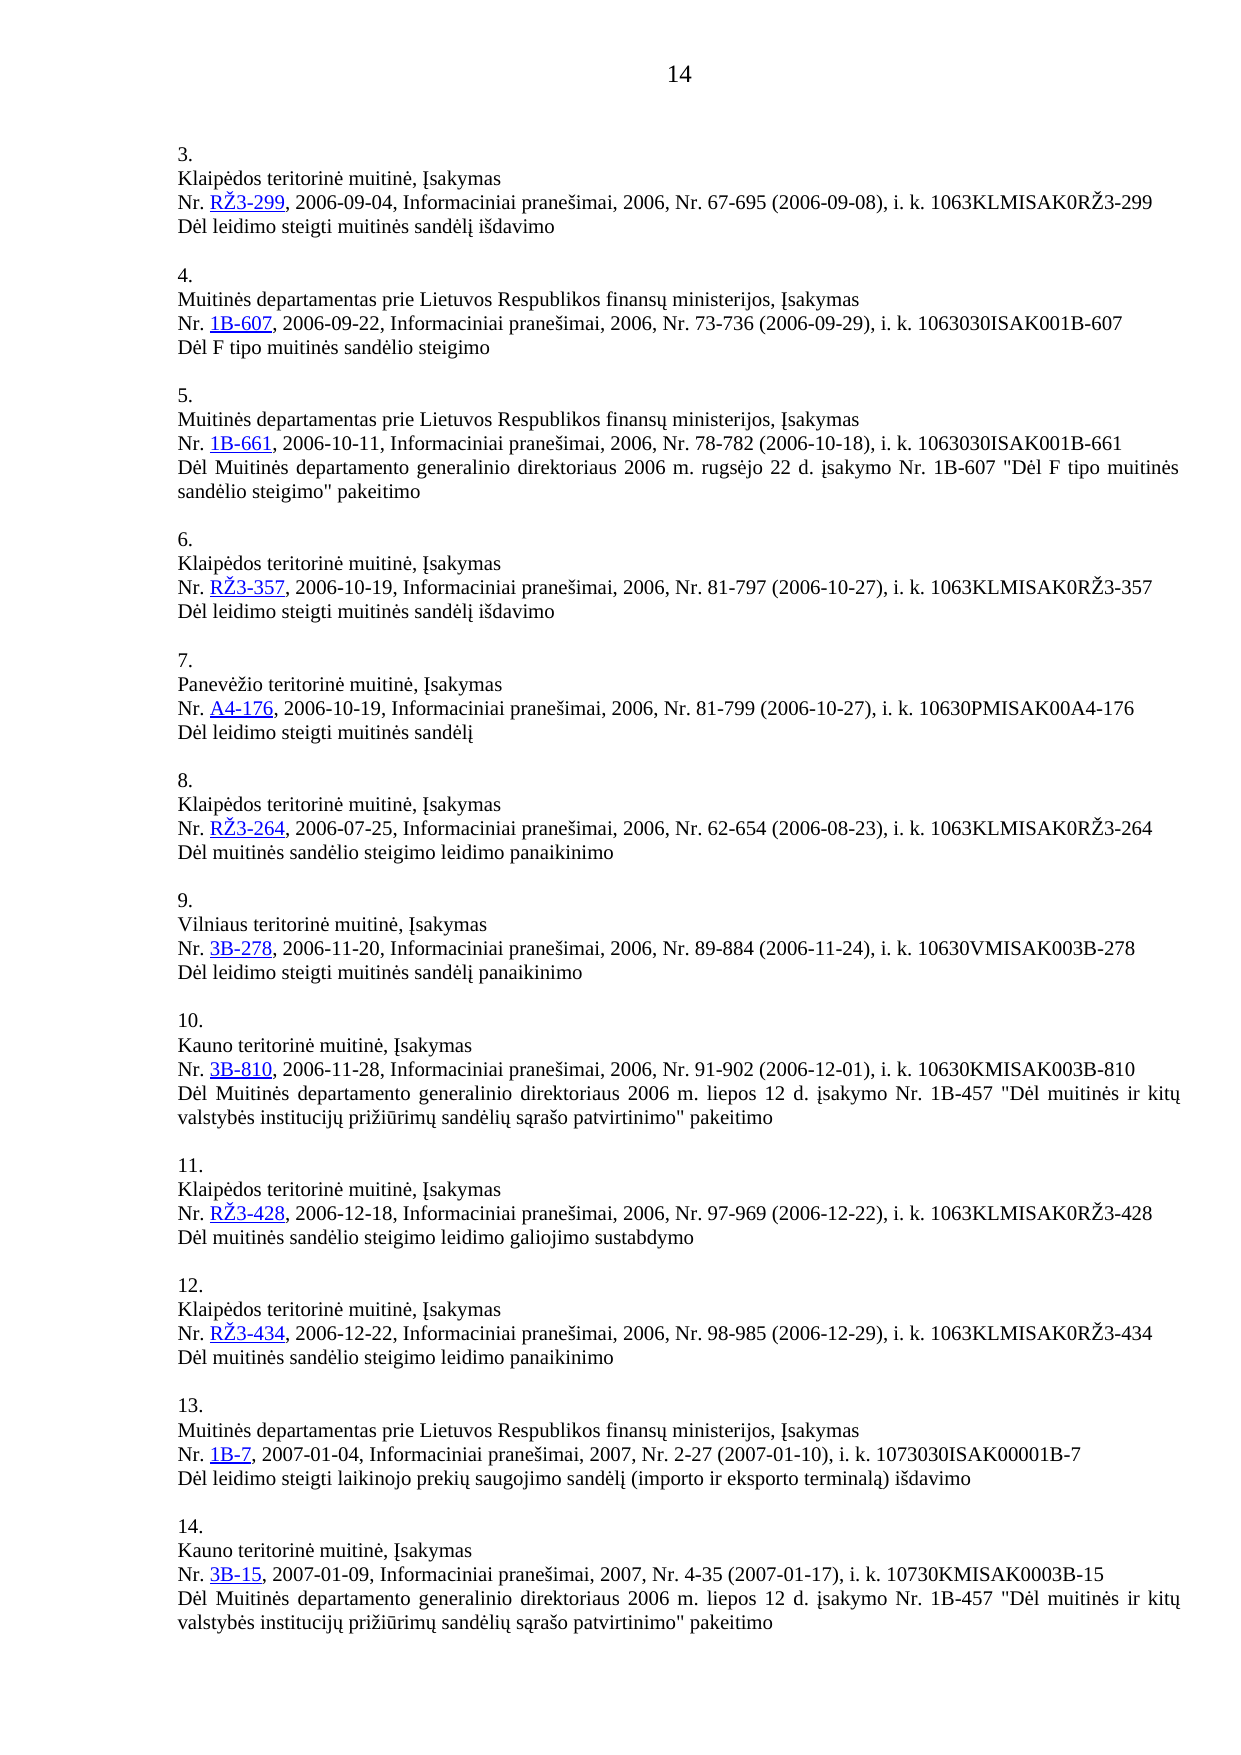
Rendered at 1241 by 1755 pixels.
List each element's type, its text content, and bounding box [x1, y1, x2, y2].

text Vilniaus teritorinė muitinė, Įsakymas [177, 912, 1181, 936]
text Nr. 3B-278, 2006-11-20, Informaciniai pranešimai, 2006, Nr. 89-884 (2006-11-24), i. k. 10630VMISAK003B-278 [177, 936, 1181, 960]
text Panevėžio teritorinė muitinė, Įsakymas [177, 672, 1181, 696]
text Muitinės departamentas prie Lietuvos Respublikos finansų ministerijos, Įsakymas [177, 287, 1181, 311]
text Dėl leidimo steigti muitinės sandėlį [177, 720, 1181, 744]
text Dėl Muitinės departamento generalinio direktoriaus 2006 m. rugsėjo 22 d. įsakymo Nr. 1B-607 "Dėl F tipo muitinės sandėlio steigimo" pakeitimo [177, 455, 1181, 503]
text Kauno teritorinė muitinė, Įsakymas [177, 1032, 1181, 1057]
text Nr. RŽ3-264, 2006-07-25, Informaciniai pranešimai, 2006, Nr. 62-654 (2006-08-23), i. k. 1063KLMISAK0RŽ3-264 [177, 816, 1181, 840]
text Muitinės departamentas prie Lietuvos Respublikos finansų ministerijos, Įsakymas [177, 407, 1181, 431]
text 7. [177, 647, 1181, 672]
text 11. [177, 1153, 1181, 1177]
text Klaipėdos teritorinė muitinė, Įsakymas [177, 792, 1181, 816]
text Nr. 1B-607, 2006-09-22, Informaciniai pranešimai, 2006, Nr. 73-736 (2006-09-29), i. k. 1063030ISAK001B-607 [177, 311, 1181, 335]
text Klaipėdos teritorinė muitinė, Įsakymas [177, 1297, 1181, 1321]
text Dėl muitinės sandėlio steigimo leidimo galiojimo sustabdymo [177, 1225, 1181, 1249]
text Dėl leidimo steigti laikinojo prekių saugojimo sandėlį (importo ir eksporto terminalą) išdavimo [177, 1466, 1181, 1490]
text Nr. 3B-15, 2007-01-09, Informaciniai pranešimai, 2007, Nr. 4-35 (2007-01-17), i. k. 10730KMISAK0003B-15 [177, 1562, 1181, 1586]
text Klaipėdos teritorinė muitinė, Įsakymas [177, 166, 1181, 190]
text Nr. A4-176, 2006-10-19, Informaciniai pranešimai, 2006, Nr. 81-799 (2006-10-27), i. k. 10630PMISAK00A4-176 [177, 696, 1181, 720]
text 8. [177, 768, 1181, 792]
text Dėl leidimo steigti muitinės sandėlį išdavimo [177, 599, 1181, 623]
text Nr. RŽ3-428, 2006-12-18, Informaciniai pranešimai, 2006, Nr. 97-969 (2006-12-22), i. k. 1063KLMISAK0RŽ3-428 [177, 1201, 1181, 1225]
text 12. [177, 1273, 1181, 1297]
text Nr. 1B-7, 2007-01-04, Informaciniai pranešimai, 2007, Nr. 2-27 (2007-01-10), i. k. 1073030ISAK00001B-7 [177, 1442, 1181, 1466]
text Klaipėdos teritorinė muitinė, Įsakymas [177, 1177, 1181, 1201]
text 13. [177, 1393, 1181, 1417]
text Nr. RŽ3-434, 2006-12-22, Informaciniai pranešimai, 2006, Nr. 98-985 (2006-12-29), i. k. 1063KLMISAK0RŽ3-434 [177, 1321, 1181, 1345]
text Nr. 3B-810, 2006-11-28, Informaciniai pranešimai, 2006, Nr. 91-902 (2006-12-01), i. k. 10630KMISAK003B-810 [177, 1057, 1181, 1081]
text Dėl leidimo steigti muitinės sandėlį panaikinimo [177, 960, 1181, 984]
text 6. [177, 527, 1181, 551]
text 5. [177, 383, 1181, 407]
text Nr. RŽ3-357, 2006-10-19, Informaciniai pranešimai, 2006, Nr. 81-797 (2006-10-27), i. k. 1063KLMISAK0RŽ3-357 [177, 575, 1181, 599]
text Nr. RŽ3-299, 2006-09-04, Informaciniai pranešimai, 2006, Nr. 67-695 (2006-09-08), i. k. 1063KLMISAK0RŽ3-299 [177, 190, 1181, 214]
text 10. [177, 1008, 1181, 1032]
text Dėl leidimo steigti muitinės sandėlį išdavimo [177, 214, 1181, 238]
text Dėl Muitinės departamento generalinio direktoriaus 2006 m. liepos 12 d. įsakymo Nr. 1B-457 "Dėl muitinės ir kitų valstybės institucijų prižiūrimų sandėlių sąrašo patvirtinimo" pakeitimo [177, 1586, 1181, 1634]
text Dėl muitinės sandėlio steigimo leidimo panaikinimo [177, 1345, 1181, 1369]
text Dėl Muitinės departamento generalinio direktoriaus 2006 m. liepos 12 d. įsakymo Nr. 1B-457 "Dėl muitinės ir kitų valstybės institucijų prižiūrimų sandėlių sąrašo patvirtinimo" pakeitimo [177, 1081, 1181, 1129]
text Dėl muitinės sandėlio steigimo leidimo panaikinimo [177, 840, 1181, 864]
text 4. [177, 262, 1181, 287]
text 3. [177, 142, 1181, 166]
text 14. [177, 1514, 1181, 1538]
text Kauno teritorinė muitinė, Įsakymas [177, 1538, 1181, 1562]
text Dėl F tipo muitinės sandėlio steigimo [177, 335, 1181, 359]
text 9. [177, 888, 1181, 912]
text Nr. 1B-661, 2006-10-11, Informaciniai pranešimai, 2006, Nr. 78-782 (2006-10-18), i. k. 1063030ISAK001B-661 [177, 431, 1181, 455]
text Muitinės departamentas prie Lietuvos Respublikos finansų ministerijos, Įsakymas [177, 1417, 1181, 1442]
text Klaipėdos teritorinė muitinė, Įsakymas [177, 551, 1181, 575]
